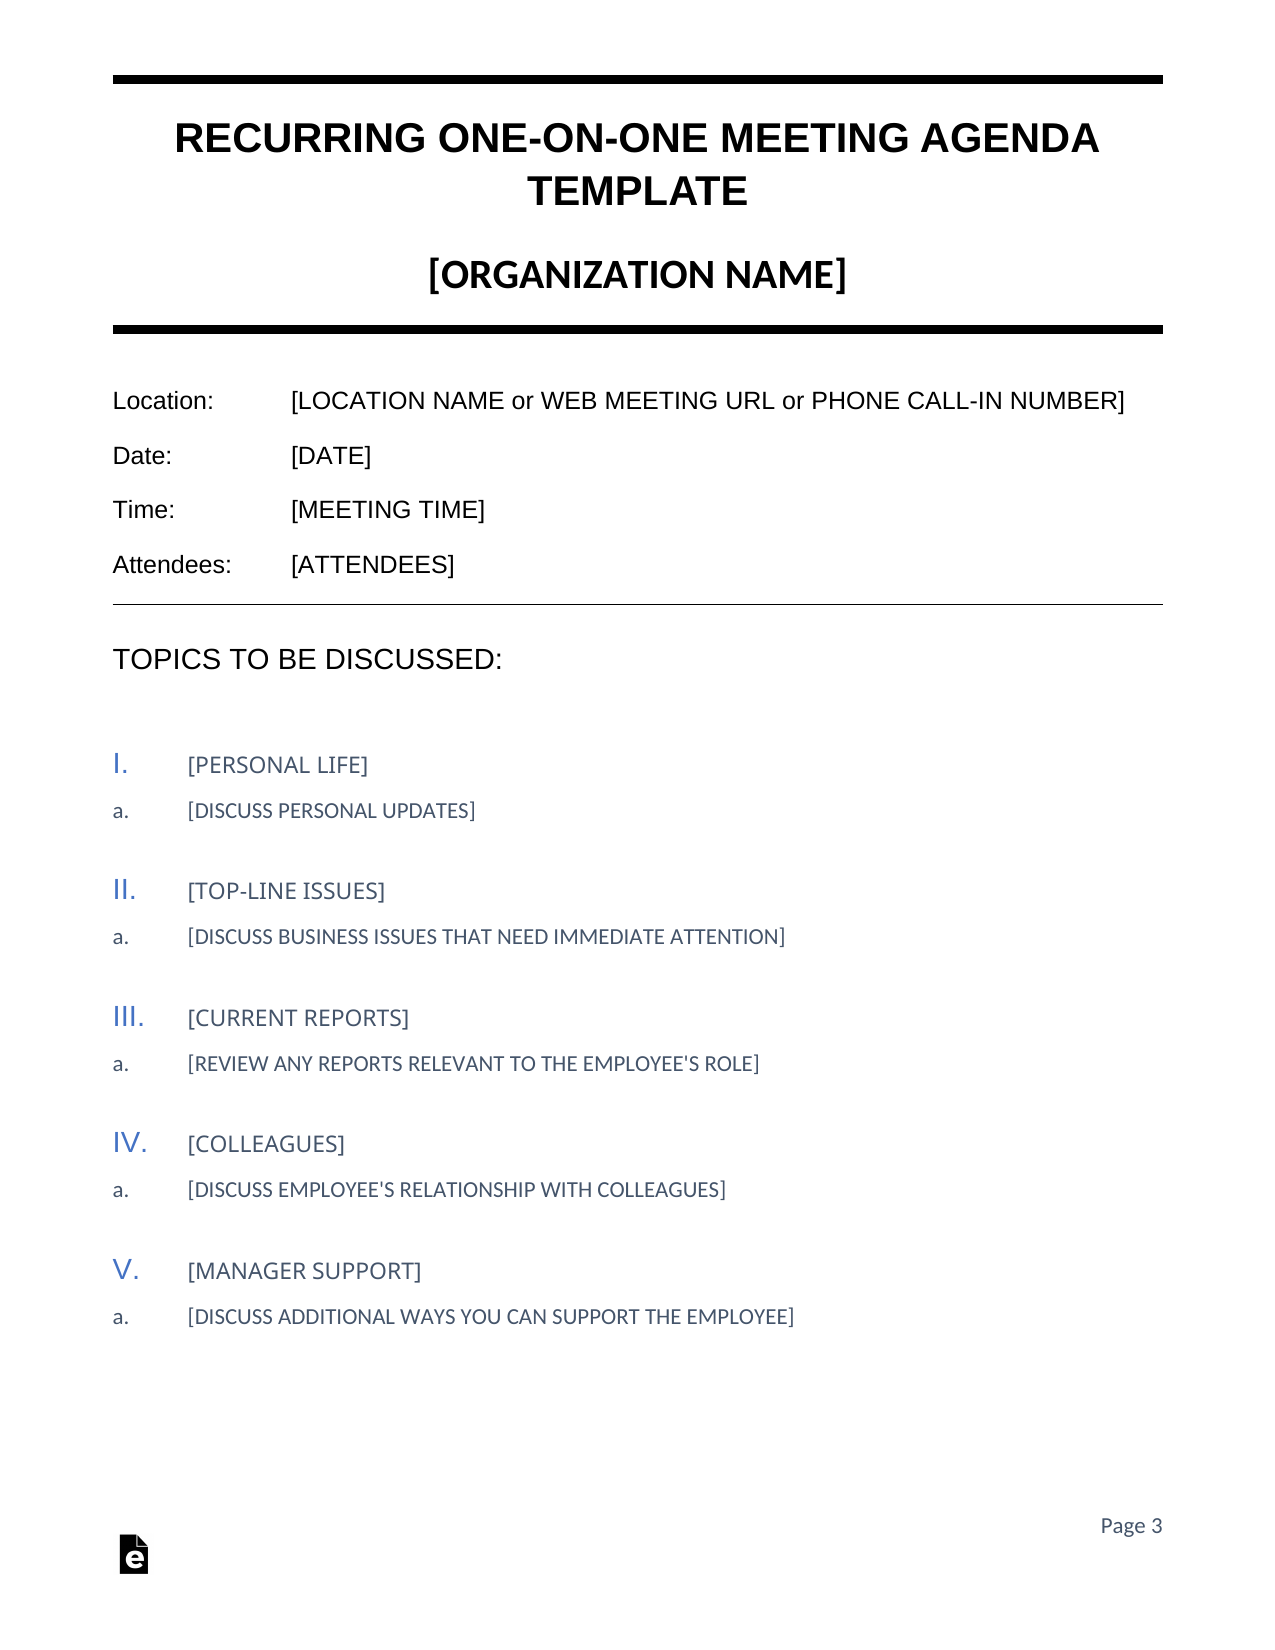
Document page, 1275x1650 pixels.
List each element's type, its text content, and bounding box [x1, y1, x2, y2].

subtitle [TOP-LINE ISSUES] [112, 872, 937, 907]
table_header [LOCATION NAME or WEB MEETING URL or PHONE CALL-IN NUMBER] [291, 334, 1162, 441]
subtitle [COLLEAGUES] [112, 1126, 937, 1160]
subtitle [DISCUSS EMPLOYEE'S RELATIONSHIP WITH COLLEAGUES] [112, 1176, 937, 1203]
table_header RECURRING ONE-ON-ONE MEETING AGENDA TEMPLATE [ORGANIZATION NAME] [113, 84, 1162, 324]
subtitle [REVIEW ANY REPORTS RELEVANT TO THE EMPLOYEE'S ROLE] [112, 1049, 937, 1077]
subtitle [DISCUSS PERSONAL UPDATES] [112, 796, 937, 824]
subtitle TOPICS TO BE DISCUSSED: [112, 642, 1162, 676]
table_cell Attendees: [113, 550, 291, 604]
subtitle [MANAGER SUPPORT] [112, 1252, 937, 1286]
table_cell [ATTENDEES] [291, 550, 1162, 604]
table_cell Time: [113, 495, 291, 550]
subtitle [PERSONAL LIFE] [112, 746, 937, 780]
table_header Location: [113, 334, 291, 441]
subtitle [CURRENT REPORTS] [112, 999, 937, 1033]
table_cell Date: [113, 441, 291, 495]
table_cell [DATE] [291, 441, 1162, 495]
subtitle [DISCUSS BUSINESS ISSUES THAT NEED IMMEDIATE ATTENTION] [112, 922, 937, 950]
subtitle [DISCUSS ADDITIONAL WAYS YOU CAN SUPPORT THE EMPLOYEE] [112, 1302, 937, 1330]
table_cell [MEETING TIME] [291, 495, 1162, 550]
